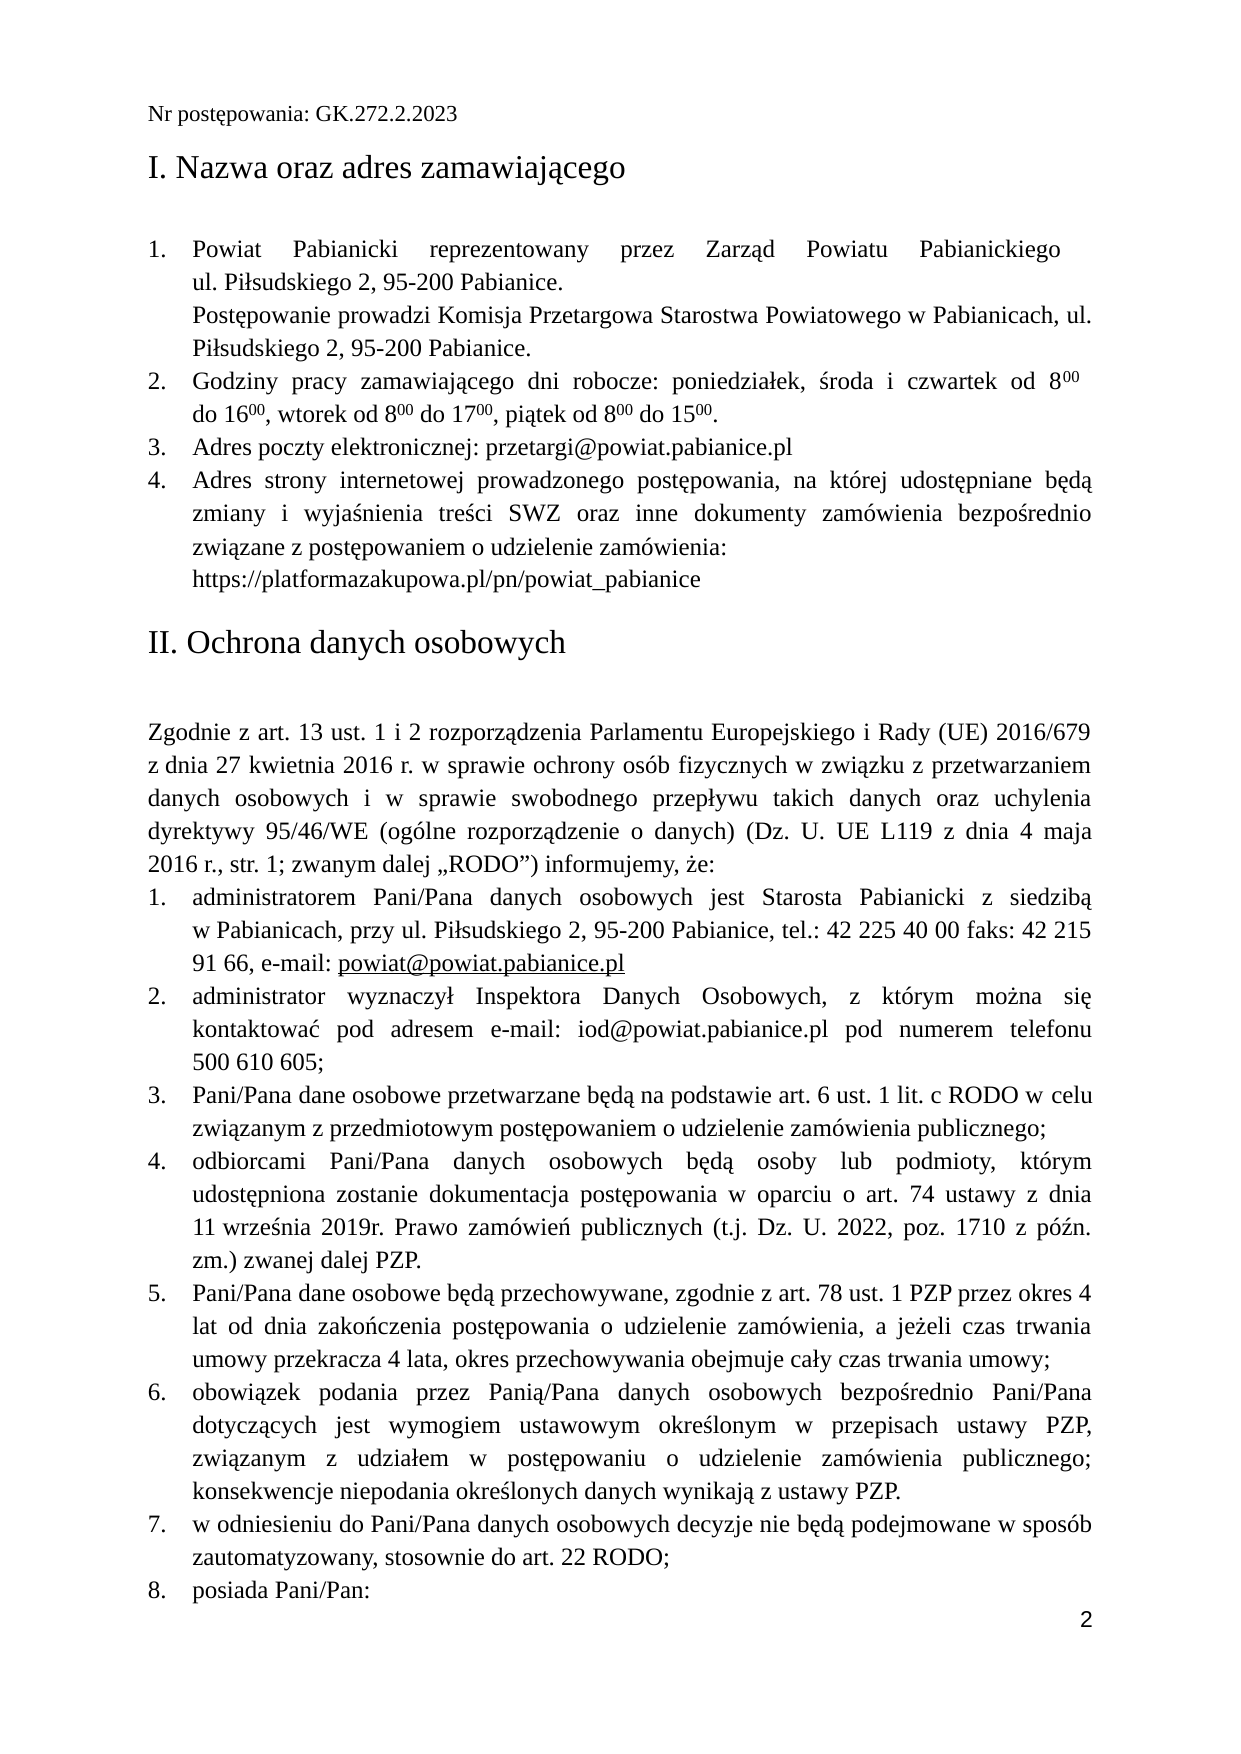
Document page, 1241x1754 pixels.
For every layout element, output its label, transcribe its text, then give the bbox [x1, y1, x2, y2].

list Postępowanie prowadzi Komisja Przetargowa Starostwa Powiatowego w Pabianicach, ul. Piłsudskiego 2, 95-200 Pabianice. [192, 300, 1093, 362]
list administratorem Pani/Pana danych osobowych jest Starosta Pabianicki z siedzibą w Pabianicach, przy ul. Piłsudskiego 2, 95-200 Pabianice, tel.: 42 225 40 00 faks: 42 215 91 66, e-mail: powiat@powiat.pabianice.pl [148, 882, 1093, 977]
list obowiązek podania przez Panią/Pana danych osobowych bezpośrednio Pani/Pana dotyczących jest wymogiem ustawowym określonym w przepisach ustawy PZP, związanym z udziałem w postępowaniu o udzielenie zamówienia publicznego; konsekwencje niepodania określonych danych wynikają z ustawy PZP. [148, 1377, 1093, 1505]
list Godziny pracy zamawiającego dni robocze: poniedziałek, środa i czwartek od 800 do 1600, wtorek od 800 do 1700, piątek od 800 do 1500. [148, 366, 1093, 428]
list Adres strony internetowej prowadzonego postępowania, na której udostępniane będą zmiany i wyjaśnienia treści SWZ oraz inne dokumenty zamówienia bezpośrednio związane z postępowaniem o udzielenie zamówienia: [148, 466, 1093, 560]
subtitle I. Nazwa oraz adres zamawiającego [148, 148, 1093, 186]
list Pani/Pana dane osobowe będą przechowywane, zgodnie z art. 78 ust. 1 PZP przez okres 4 lat od dnia zakończenia postępowania o udzielenie zamówienia, a jeżeli czas trwania umowy przekracza 4 lata, okres przechowywania obejmuje cały czas trwania umowy; [148, 1278, 1093, 1373]
list https://platformazakupowa.pl/pn/powiat_pabianice [192, 564, 1093, 593]
list posiada Pani/Pan: [148, 1575, 1093, 1604]
list Adres poczty elektronicznej: przetargi@powiat.pabianice.pl [148, 432, 1093, 461]
text Zgodnie z art. 13 ust. 1 i 2 rozporządzenia Parlamentu Europejskiego i Rady (UE) 2016/679 z dnia 27 kwietnia 2016 r. w sprawie ochrony osób fizycznych w związku z przetwarzaniem danych osobowych i w sprawie swobodnego przepływu takich danych oraz uchylenia dyrektywy 95/46/WE (ogólne rozporządzenie o danych) (Dz. U. UE L119 z dnia 4 maja 2016 r., str. 1; zwanym dalej „RODO”) informujemy, że: [148, 717, 1093, 877]
subtitle II. Ochrona danych osobowych [148, 623, 1093, 661]
list Powiat Pabianicki reprezentowany przez Zarząd Powiatu Pabianickiego ul. Piłsudskiego 2, 95-200 Pabianice. [148, 234, 1093, 296]
list odbiorcami Pani/Pana danych osobowych będą osoby lub podmioty, którym udostępniona zostanie dokumentacja postępowania w oparciu o art. 74 ustawy z dnia 11 września 2019r. Prawo zamówień publicznych (t.j. Dz. U. 2022, poz. 1710 z późn. zm.) zwanej dalej PZP. [148, 1146, 1093, 1274]
list administrator wyznaczył Inspektora Danych Osobowych, z którym można się kontaktować pod adresem e-mail: iod@powiat.pabianice.pl pod numerem telefonu 500 610 605; [148, 981, 1093, 1076]
list Pani/Pana dane osobowe przetwarzane będą na podstawie art. 6 ust. 1 lit. c RODO w celu związanym z przedmiotowym postępowaniem o udzielenie zamówienia publicznego; [148, 1080, 1093, 1142]
list w odniesieniu do Pani/Pana danych osobowych decyzje nie będą podejmowane w sposób zautomatyzowany, stosownie do art. 22 RODO; [148, 1509, 1093, 1571]
